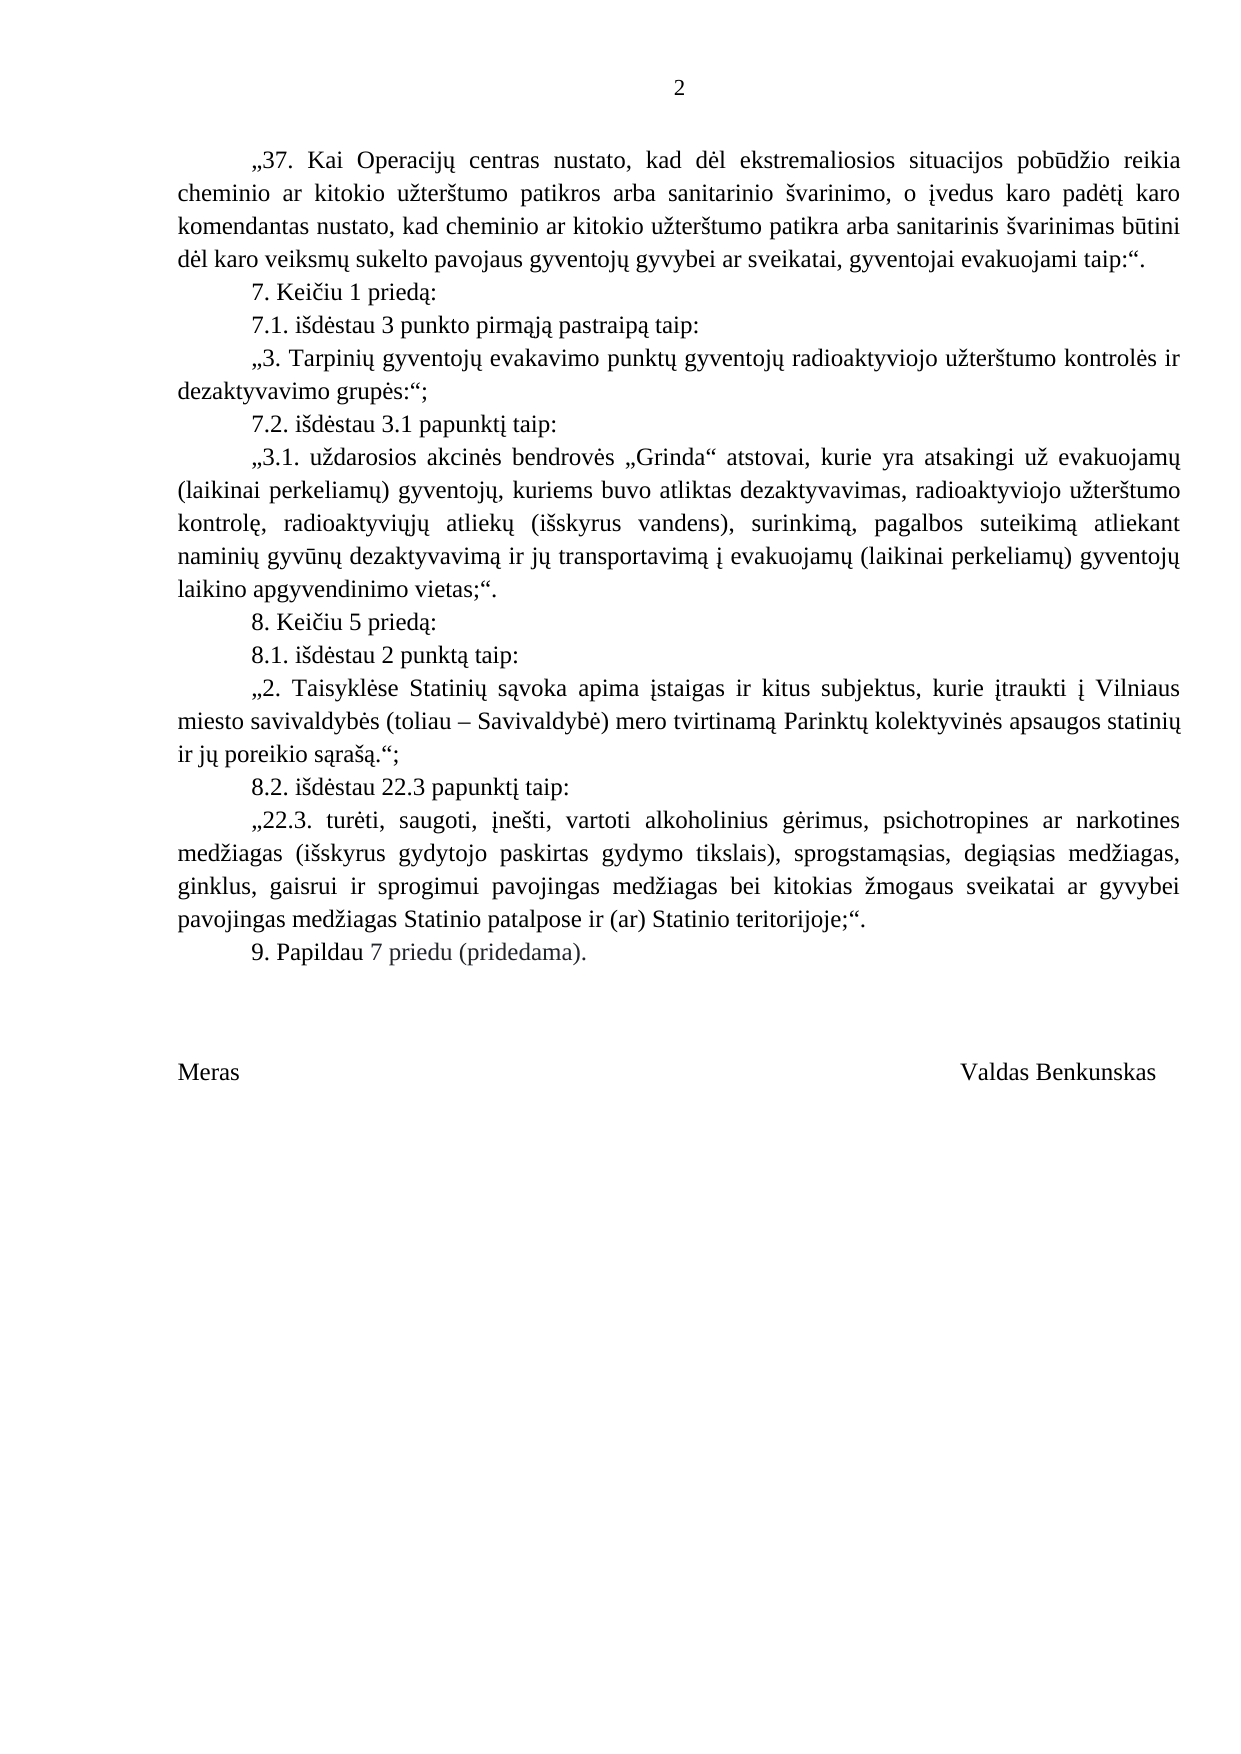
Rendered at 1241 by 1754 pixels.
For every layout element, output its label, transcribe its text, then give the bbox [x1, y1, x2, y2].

text „3.1. uždarosios akcinės bendrovės „Grinda“ atstovai, kurie yra atsakingi už evakuojamų (laikinai perkeliamų) gyventojų, kuriems buvo atliktas dezaktyvavimas, radioaktyviojo užterštumo kontrolę, radioaktyviųjų atliekų (išskyrus vandens), surinkimą, pagalbos suteikimą atliekant naminių gyvūnų dezaktyvavimą ir jų transportavimą į evakuojamų (laikinai perkeliamų) gyventojų laikino apgyvendinimo vietas;“. [177, 442, 1181, 603]
text „37. Kai Operacijų centras nustato, kad dėl ekstremaliosios situacijos pobūdžio reikia cheminio ar kitokio užterštumo patikros arba sanitarinio švarinimo, o įvedus karo padėtį karo komendantas nustato, kad cheminio ar kitokio užterštumo patikra arba sanitarinis švarinimas būtini dėl karo veiksmų sukelto pavojaus gyventojų gyvybei ar sveikatai, gyventojai evakuojami taip:“. [177, 145, 1181, 273]
text „22.3. turėti, saugoti, įnešti, vartoti alkoholinius gėrimus, psichotropines ar narkotines medžiagas (išskyrus gydytojo paskirtas gydymo tikslais), sprogstamąsias, degiąsias medžiagas, ginklus, gaisrui ir sprogimui pavojingas medžiagas bei kitokias žmogaus sveikatai ar gyvybei pavojingas medžiagas Statinio patalpose ir (ar) Statinio teritorijoje;“. [177, 805, 1181, 933]
text 8.2. išdėstau 22.3 papunktį taip: [177, 772, 1181, 801]
text 8. Keičiu 5 priedą: [177, 607, 1181, 636]
text 7. Keičiu 1 priedą: [177, 277, 1181, 306]
text „2. Taisyklėse Statinių sąvoka apima įstaigas ir kitus subjektus, kurie įtraukti į Vilniaus miesto savivaldybės (toliau – Savivaldybė) mero tvirtinamą Parinktų kolektyvinės apsaugos statinių ir jų poreikio sąrašą.“; [177, 673, 1181, 768]
text 7.1. išdėstau 3 punkto pirmąją pastraipą taip: [177, 310, 1181, 339]
text 8.1. išdėstau 2 punktą taip: [177, 640, 1181, 669]
text 7.2. išdėstau 3.1 papunktį taip: [177, 409, 1181, 438]
text „3. Tarpinių gyventojų evakavimo punktų gyventojų radioaktyviojo užterštumo kontrolės ir dezaktyvavimo grupės:“; [177, 343, 1181, 405]
text Meras Valdas Benkunskas [177, 1057, 1181, 1086]
text 9. Papildau 7 priedu (pridedama). [177, 937, 1181, 966]
